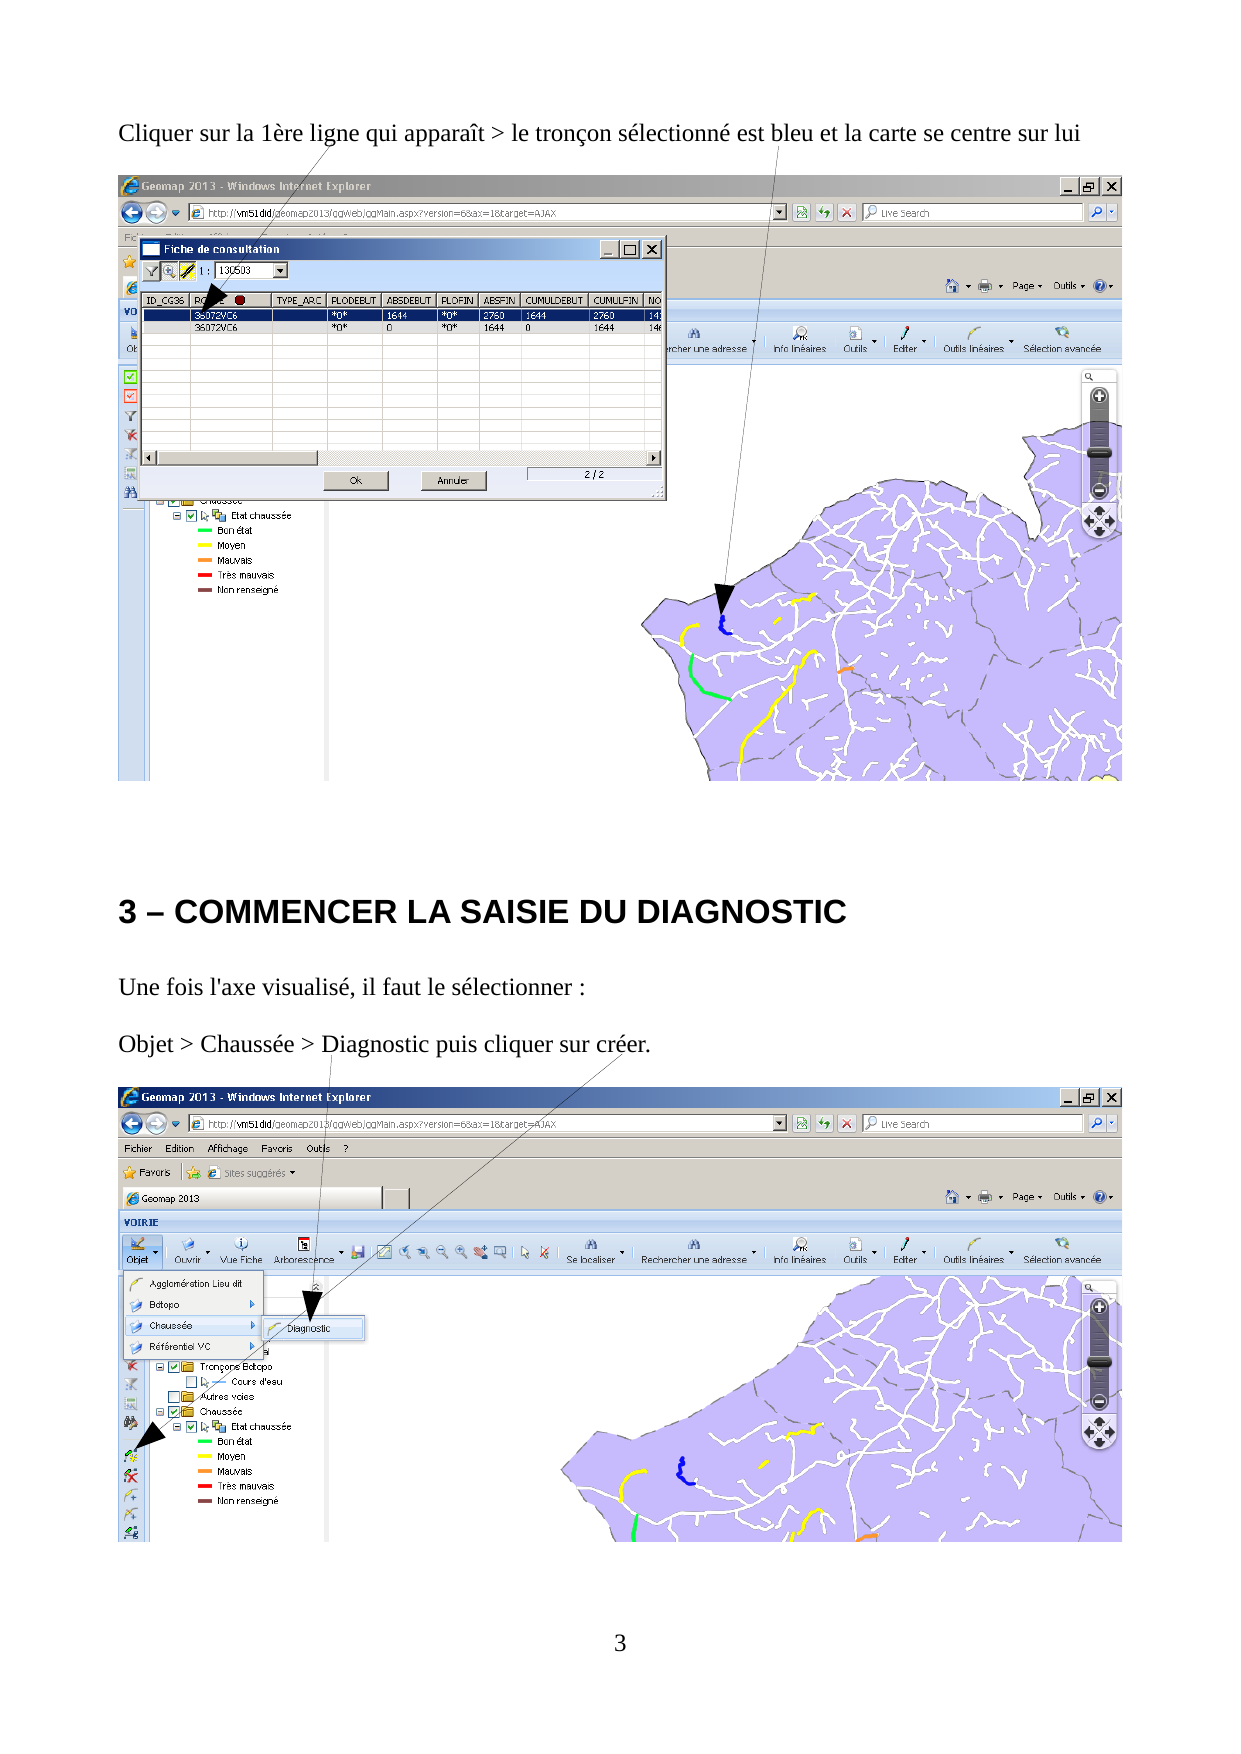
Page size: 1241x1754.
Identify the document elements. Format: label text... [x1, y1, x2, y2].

picture [118, 175, 1123, 781]
text Une fois l'axe visualisé, il faut le sélectionner : [118, 972, 1122, 1001]
text Objet > Chaussée > Diagnostic puis cliquer sur créer. [118, 1029, 1122, 1058]
subtitle 3 – COMMENCER LA SAISIE DU DIAGNOSTIC [118, 892, 1122, 931]
text Cliquer sur la 1ère ligne qui apparaît > le tronçon sélectionné est bleu et la carte se centre sur lui [118, 118, 1122, 147]
picture [118, 1087, 1123, 1542]
picture [313, 1087, 580, 1296]
